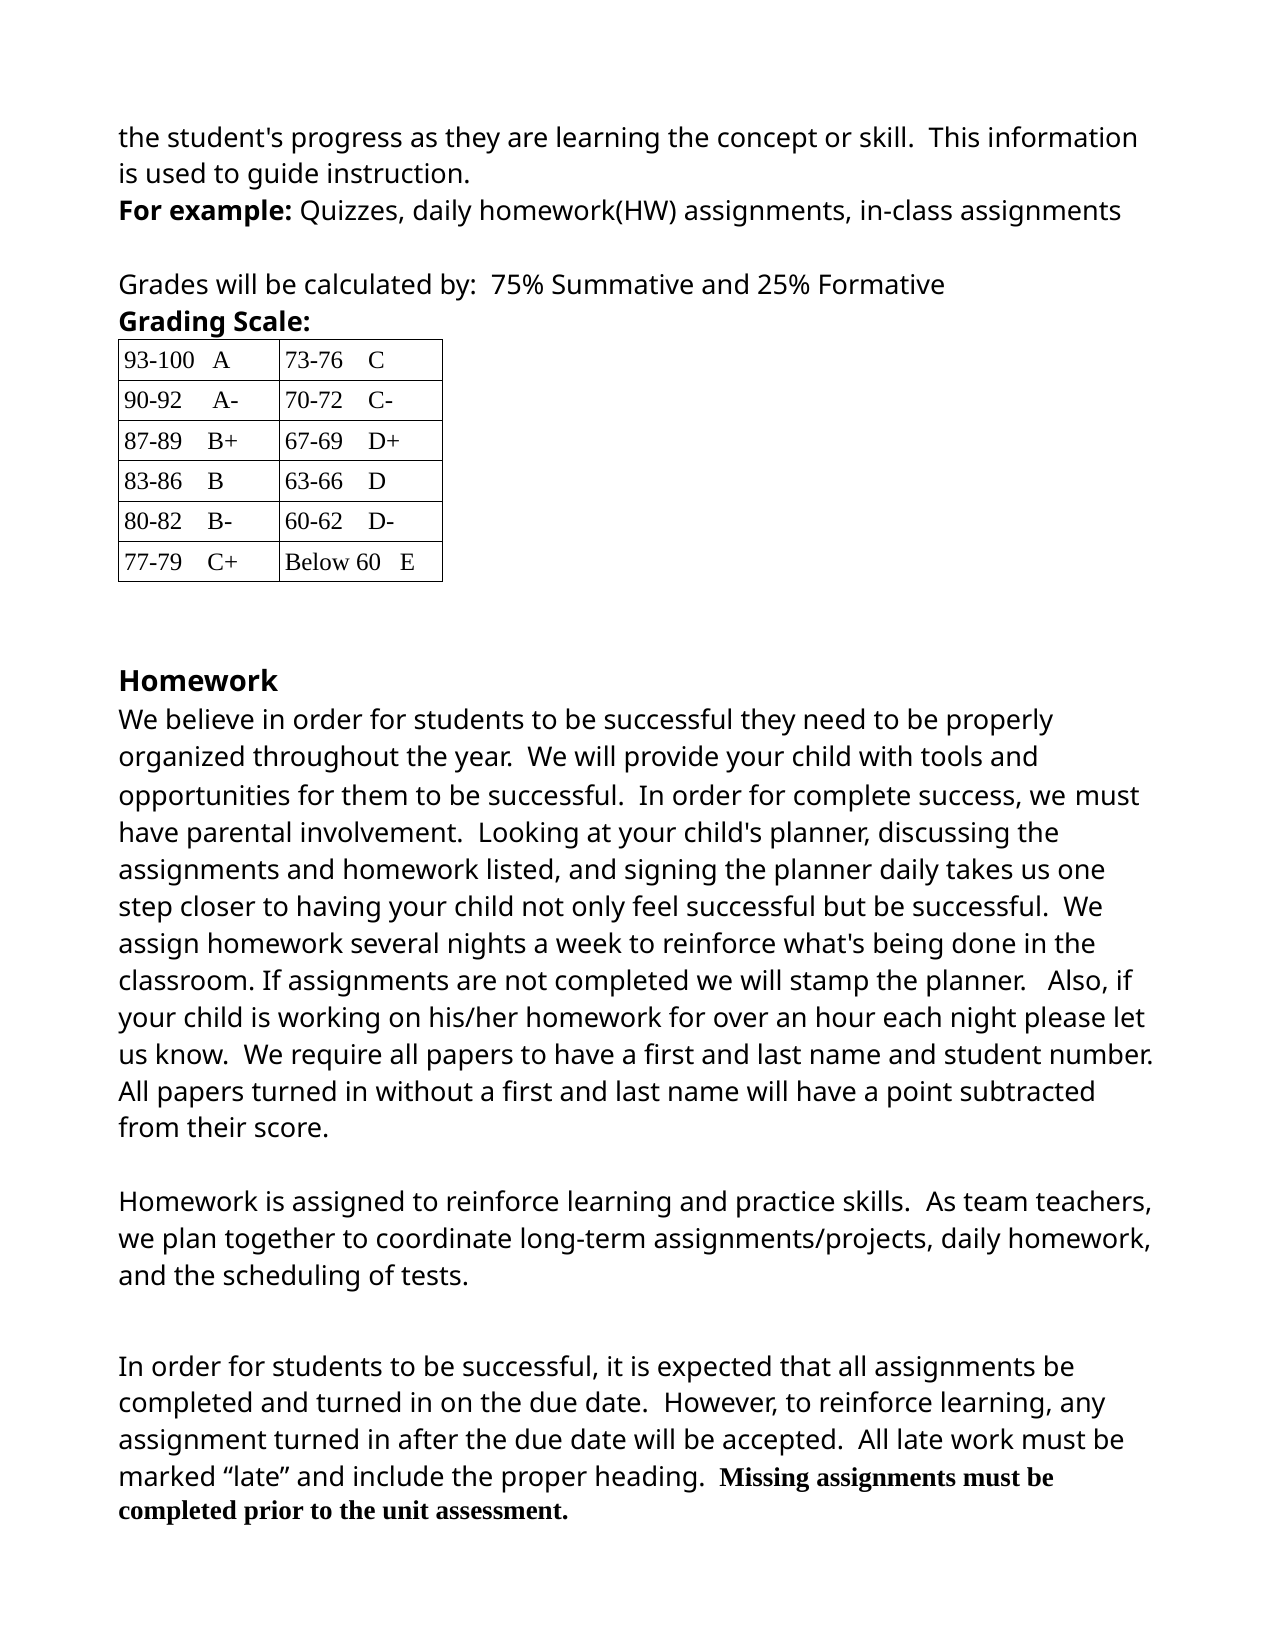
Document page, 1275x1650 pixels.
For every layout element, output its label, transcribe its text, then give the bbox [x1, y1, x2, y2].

table_header 73-76 C [280, 340, 442, 380]
table_cell 80-82 B- [119, 502, 279, 541]
table_cell 87-89 B+ [119, 421, 279, 460]
text Grading Scale: [118, 302, 1157, 339]
table_cell 70-72 C- [280, 381, 442, 420]
table_cell 63-66 D [280, 461, 442, 501]
text the student's progress as they are learning the concept or skill. This information is used to guide instruction. [118, 118, 1157, 192]
text We believe in order for students to be successful they need to be properly organized throughout the year. We will provide your child with tools and opportunities for them to be successful. In order for complete success, we must have parental involvement. Looking at your child's planner, discussing the assignments and homework listed, and signing the planner daily takes us one step closer to having your child not only feel successful but be successful. We assign homework several nights a week to reinforce what's being done in the classroom. If assignments are not completed we will stamp the planner. Also, if your child is working on his/her homework for over an hour each night please let us know. We require all papers to have a first and last name and student number. All papers turned in without a first and last name will have a point subtracted from their score. [118, 700, 1157, 1146]
table_cell 60-62 D- [280, 502, 442, 541]
text In order for students to be successful, it is expected that all assignments be completed and turned in on the due date. However, to reinforce learning, any assignment turned in after the due date will be accepted. All late work must be marked “late” and include the proper heading. Missing assignments must be completed prior to the unit assessment. [118, 1347, 1157, 1526]
table_cell Below 60 E [280, 542, 442, 581]
text For example: Quizzes, daily homework(HW) assignments, in-class assignments [118, 192, 1157, 229]
text Homework [118, 661, 1157, 700]
table_header 93-100 A [119, 340, 279, 380]
table_cell 67-69 D+ [280, 421, 442, 460]
table_cell 77-79 C+ [119, 542, 279, 581]
text Grades will be calculated by: 75% Summative and 25% Formative [118, 266, 1157, 302]
table_cell 90-92 A- [119, 381, 279, 420]
text Homework is assigned to reinforce learning and practice skills. As team teachers, we plan together to coordinate long-term assignments/projects, daily homework, and the scheduling of tests. [118, 1183, 1157, 1293]
table_cell 83-86 B [119, 461, 279, 501]
